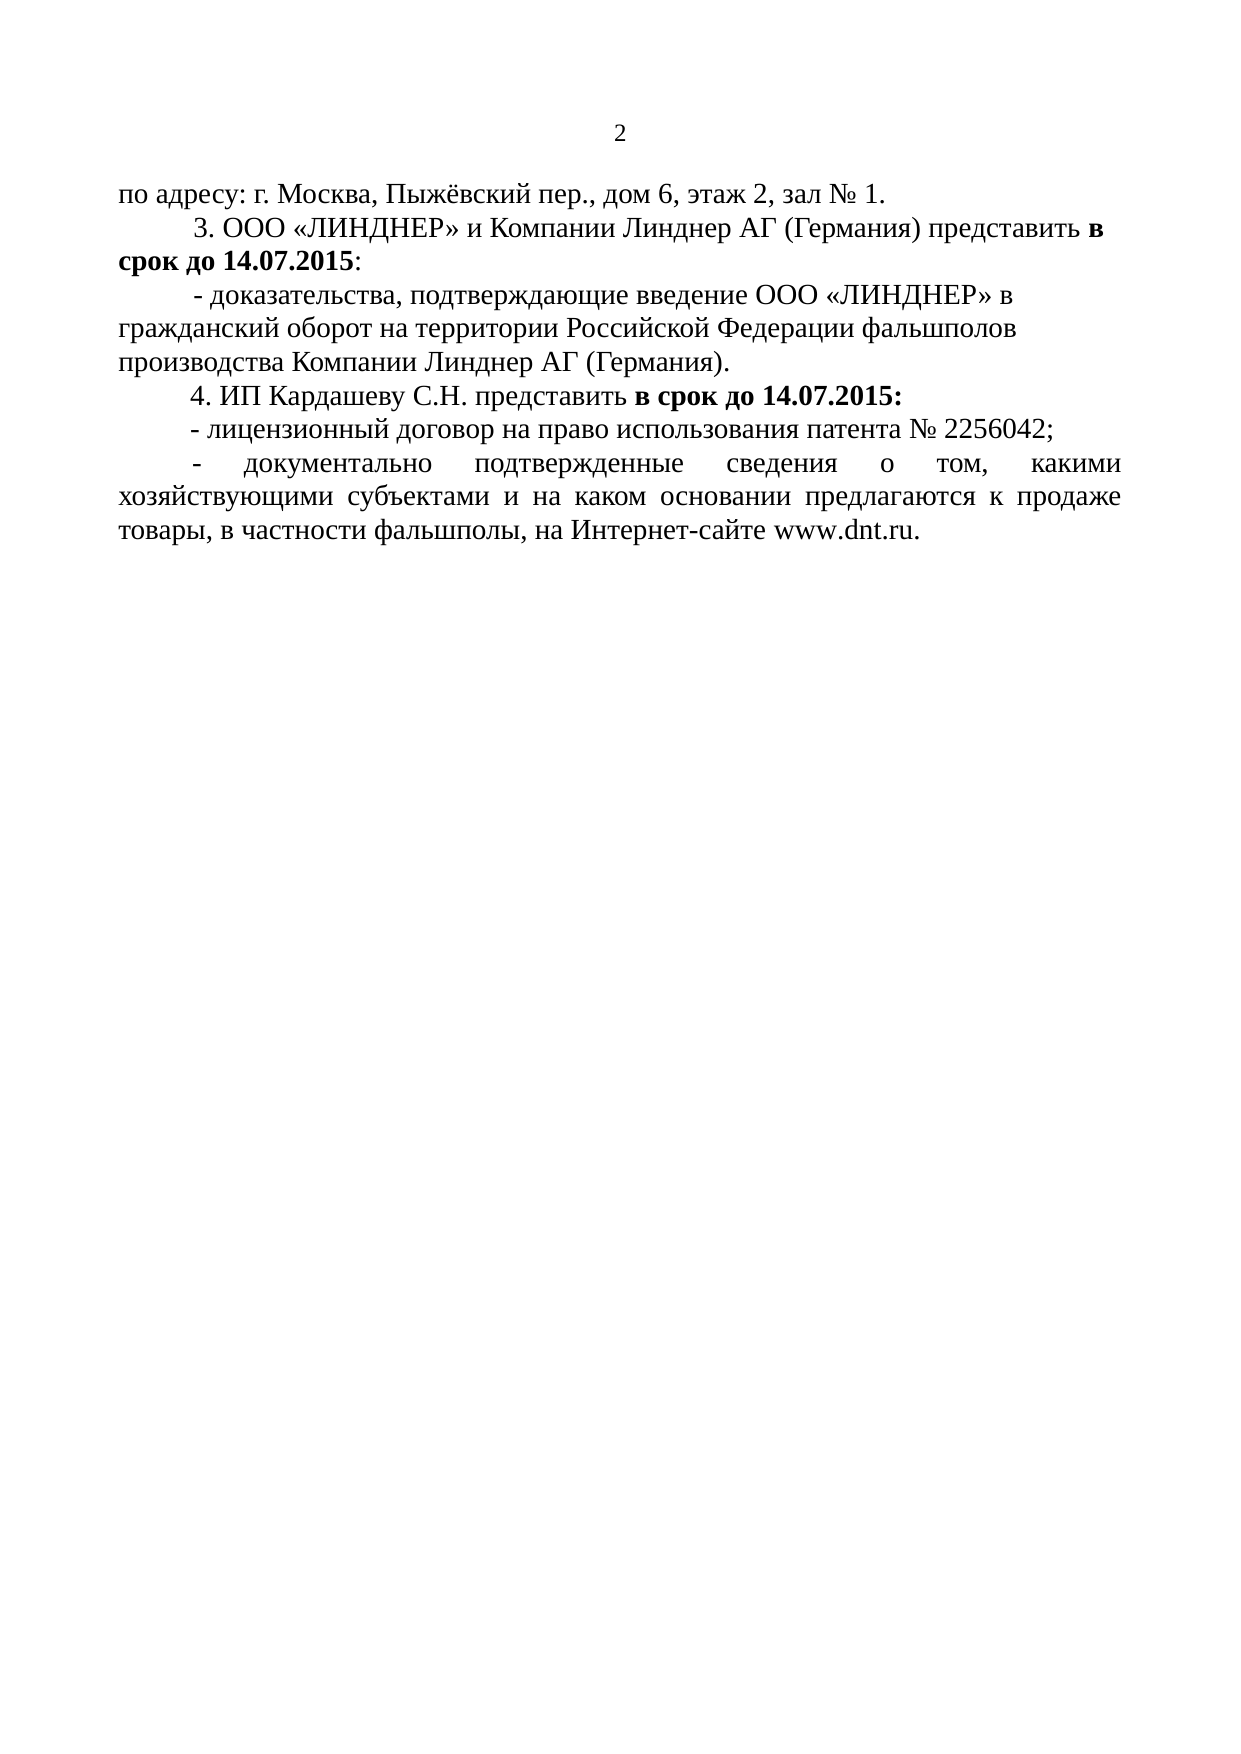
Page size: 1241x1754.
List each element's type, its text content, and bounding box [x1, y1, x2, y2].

text по адресу: г. Москва, Пыжёвский пер., дом 6, этаж 2, зал № 1. [118, 176, 1122, 210]
text - документально подтвержденные сведения о том, какими хозяйствующими субъектами и на каком основании предлагаются к продаже товары, в частности фальшполы, на Интернет-сайте www.dnt.ru. [118, 445, 1122, 545]
text - доказательства, подтверждающие введение ООО «ЛИНДНЕР» в гражданский оборот на территории Российской Федерации фальшполов производства Компании Линднер АГ (Германия). [118, 277, 1122, 378]
text 4. ИП Кардашеву С.Н. представить в срок до 14.07.2015: [118, 378, 1122, 411]
text - лицензионный договор на право использования патента № 2256042; [118, 411, 1122, 445]
text 3. ООО «ЛИНДНЕР» и Компании Линднер АГ (Германия) представить в срок до 14.07.2015: [118, 210, 1122, 277]
